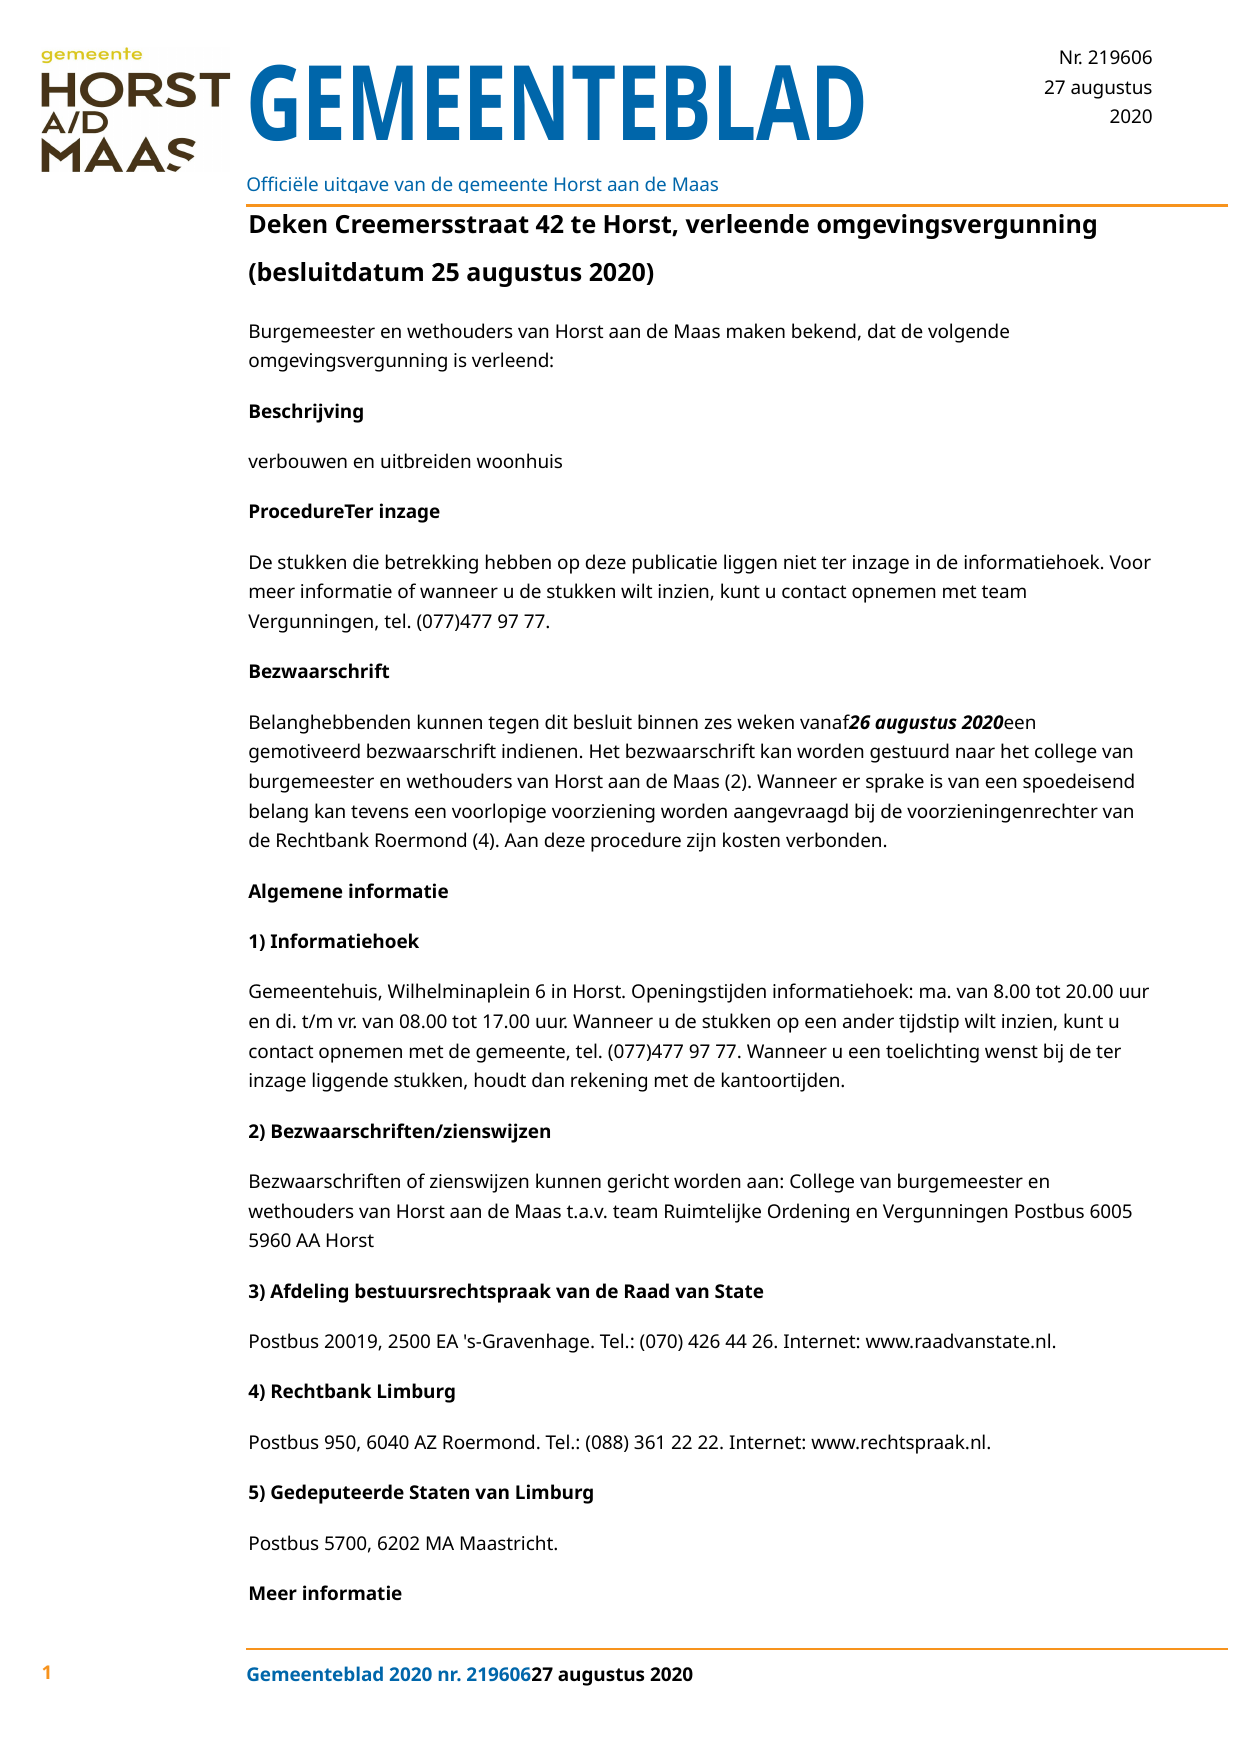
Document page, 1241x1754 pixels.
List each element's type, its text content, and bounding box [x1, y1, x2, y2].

text Postbus 20019, 2500 EA 's-Gravenhage. Tel.: (070) 426 44 26. Internet: www.raadvanstate.nl. [248, 1328, 1152, 1354]
text Bezwaarschriften of zienswijzen kunnen gericht worden aan: College van burgemeester en wethouders van Horst aan de Maas t.a.v. team Ruimtelijke Ordening en Vergunningen Postbus 6005 5960 AA Horst [248, 1168, 1152, 1253]
text Beschrijving [248, 398, 1152, 424]
text Postbus 950, 6040 AZ Roermond. Tel.: (088) 361 22 22. Internet: www.rechtspraak.nl. [248, 1429, 1152, 1455]
text Meer informatie [248, 1580, 1152, 1606]
text Burgemeester en wethouders van Horst aan de Maas maken bekend, dat de volgende omgevingsvergunning is verleend: [248, 318, 1152, 373]
text 5) Gedeputeerde Staten van Limburg [248, 1479, 1152, 1505]
text ProcedureTer inzage [248, 499, 1152, 524]
text 1) Informatiehoek [248, 928, 1152, 954]
picture [41, 47, 231, 172]
text Algemene informatie [248, 878, 1152, 904]
text Bezwaarschrift [248, 659, 1152, 684]
text Deken Creemersstraat 42 te Horst, verleende omgevingsvergunning (besluitdatum 25 augustus 2020) [248, 207, 1152, 288]
text verbouwen en uitbreiden woonhuis [248, 448, 1152, 474]
text 2) Bezwaarschriften/zienswijzen [248, 1118, 1152, 1144]
text Gemeentehuis, Wilhelminaplein 6 in Horst. Openingstijden informatiehoek: ma. van 8.00 tot 20.00 uur en di. t/m vr. van 08.00 tot 17.00 uur. Wanneer u de stukken op een ander tijdstip wilt inzien, kunt u contact opnemen met de gemeente, tel. (077)477 97 77. Wanneer u een toelichting wenst bij de ter inzage liggende stukken, houdt dan rekening met de kantoortijden. [248, 979, 1152, 1093]
text 4) Rechtbank Limburg [248, 1379, 1152, 1404]
text Belanghebbenden kunnen tegen dit besluit binnen zes weken vanaf26 augustus 2020een gemotiveerd bezwaarschrift indienen. Het bezwaarschrift kan worden gestuurd naar het college van burgemeester en wethouders van Horst aan de Maas (2). Wanneer er sprake is van een spoedeisend belang kan tevens een voorlopige voorziening worden aangevraagd bij de voorzieningenrechter van de Rechtbank Roermond (4). Aan deze procedure zijn kosten verbonden. [248, 709, 1152, 853]
text De stukken die betrekking hebben op deze publicatie liggen niet ter inzage in de informatiehoek. Voor meer informatie of wanneer u de stukken wilt inzien, kunt u contact opnemen met team Vergunningen, tel. (077)477 97 77. [248, 549, 1152, 634]
text 3) Afdeling bestuursrechtspraak van de Raad van State [248, 1278, 1152, 1304]
text Postbus 5700, 6202 MA Maastricht. [248, 1530, 1152, 1556]
